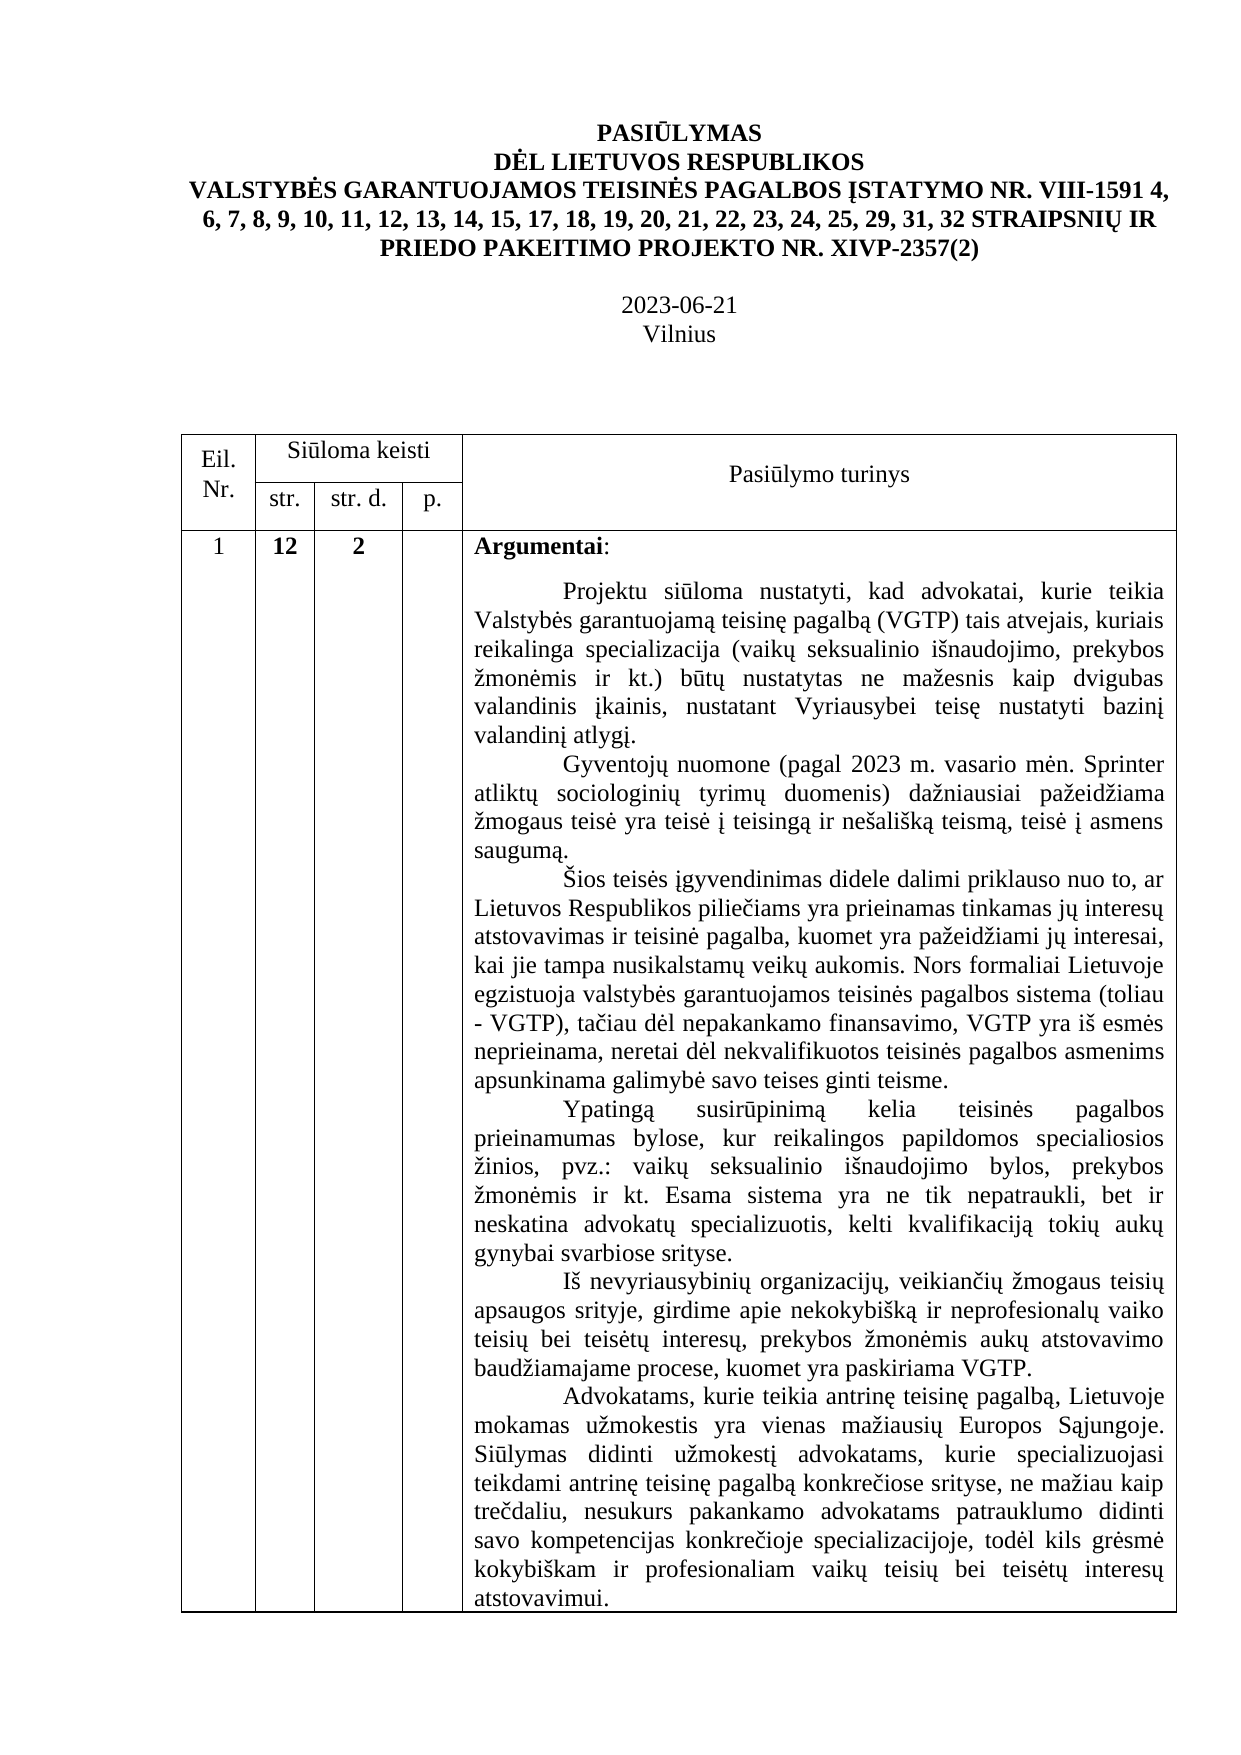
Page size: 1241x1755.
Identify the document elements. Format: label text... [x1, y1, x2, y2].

text 2023-06-21 [177, 291, 1181, 319]
table_cell p. [403, 483, 462, 530]
table_cell 2 [315, 531, 402, 1611]
table_cell [403, 531, 462, 1611]
text VALSTYBĖS GARANTUOJAMOS TEISINĖS PAGALBOS ĮSTATYMO NR. VIII-1591 4, 6, 7, 8, 9, 10, 11, 12, 13, 14, 15, 17, 18, 19, 20, 21, 22, 23, 24, 25, 29, 31, 32 STRAIPSNIŲ IR PRIEDO PAKEITIMO PROJEKTO NR. XIVP-2357(2) [177, 176, 1181, 262]
text PASIŪLYMAS [177, 118, 1181, 147]
table_header Pasiūlymo turinys [463, 435, 1176, 530]
table_cell str. d. [315, 483, 402, 530]
table_header Siūloma keisti [256, 435, 462, 482]
table_cell 1 [182, 531, 255, 1611]
table_header Eil. Nr. [182, 435, 255, 530]
text Vilnius [177, 319, 1181, 348]
text DĖL LIETUVOS RESPUBLIKOS [177, 147, 1181, 176]
table_cell 12 [256, 531, 314, 1611]
table_cell str. [256, 483, 314, 530]
table_cell Argumentai: Projektu siūloma nustatyti, kad advokatai, kurie teikia Valstybės garantuojamą teisinę pagalbą (VGTP) tais atvejais, kuriais reikalinga specializacija (vaikų seksualinio išnaudojimo, prekybos žmonėmis ir kt.) būtų nustatytas ne mažesnis kaip dvigubas valandinis įkainis, nustatant Vyriausybei teisę nustatyti bazinį valandinį atlygį. Gyventojų nuomone (pagal 2023 m. vasario mėn. Sprinter atliktų sociologinių tyrimų duomenis) dažniausiai pažeidžiama žmogaus teisė yra teisė į teisingą ir nešališką teismą, teisė į asmens saugumą. Šios teisės įgyvendinimas didele dalimi priklauso nuo to, ar Lietuvos Respublikos piliečiams yra prieinamas tinkamas jų interesų atstovavimas ir teisinė pagalba, kuomet yra pažeidžiami jų interesai, kai jie tampa nusikalstamų veikų aukomis. Nors formaliai Lietuvoje egzistuoja valstybės garantuojamos teisinės pagalbos sistema (toliau - VGTP), tačiau dėl nepakankamo finansavimo, VGTP yra iš esmės neprieinama, neretai dėl nekvalifikuotos teisinės pagalbos asmenims apsunkinama galimybė savo teises ginti teisme. Ypatingą susirūpinimą kelia teisinės pagalbos prieinamumas bylose, kur reikalingos papildomos specialiosios žinios, pvz.: vaikų seksualinio išnaudojimo bylos, prekybos žmonėmis ir kt. Esama sistema yra ne tik nepatraukli, bet ir neskatina advokatų specializuotis, kelti kvalifikaciją tokių aukų gynybai svarbiose srityse. Iš nevyriausybinių organizacijų, veikiančių žmogaus teisių apsaugos srityje, girdime apie nekokybišką ir neprofesionalų vaiko teisių bei teisėtų interesų, prekybos žmonėmis aukų atstovavimo baudžiamajame procese, kuomet yra paskiriama VGTP. Advokatams, kurie teikia antrinę teisinę pagalbą, Lietuvoje mokamas užmokestis yra vienas mažiausių Europos Sąjungoje. Siūlymas didinti užmokestį advokatams, kurie specializuojasi teikdami antrinę teisinę pagalbą konkrečiose srityse, ne mažiau kaip trečdaliu, nesukurs pakankamo advokatams patrauklumo didinti savo kompetencijas konkrečioje specializacijoje, todėl kils grėsmė kokybiškam ir profesionaliam vaikų teisių bei teisėtų interesų atstovavimui. [463, 531, 1176, 1611]
